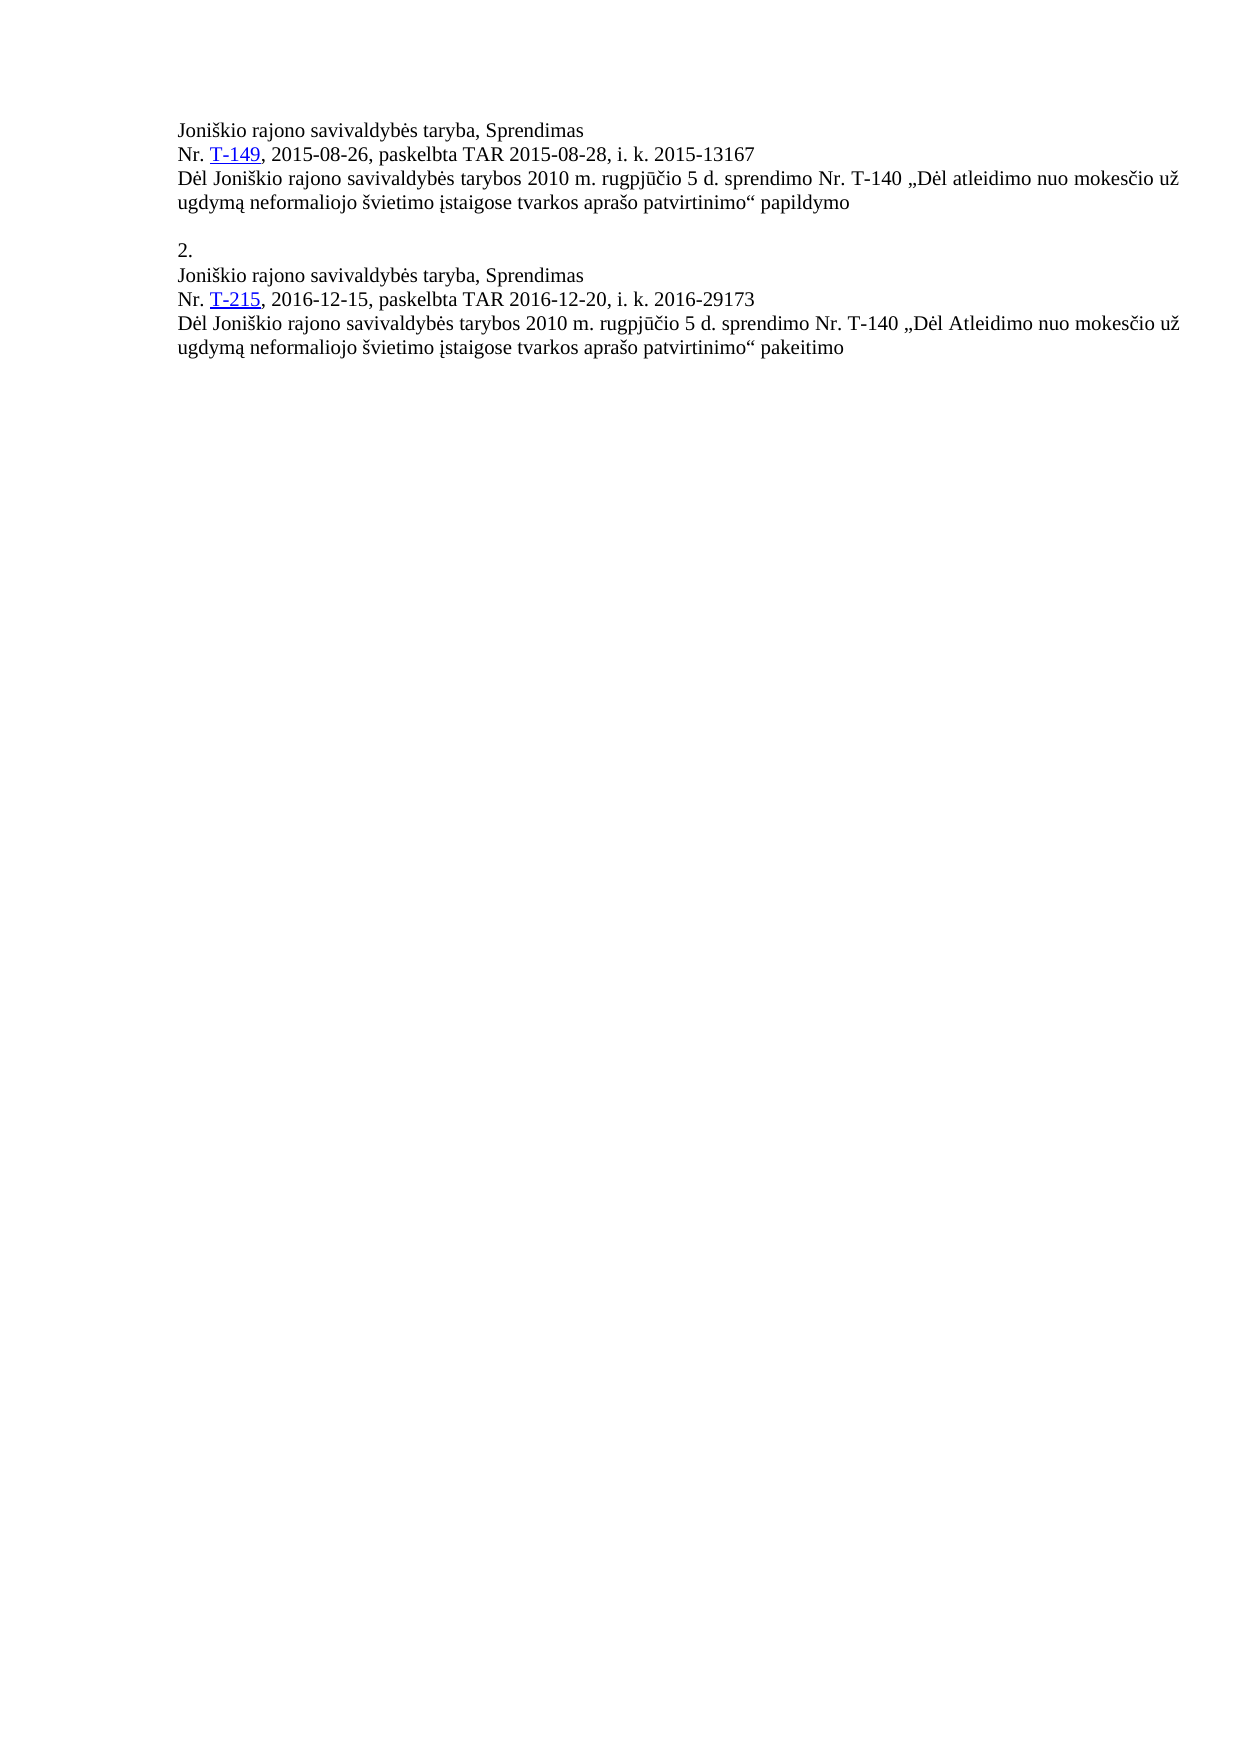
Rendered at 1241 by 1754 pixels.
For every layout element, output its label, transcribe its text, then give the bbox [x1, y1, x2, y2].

text Joniškio rajono savivaldybės taryba, Sprendimas [177, 262, 1181, 287]
text Dėl Joniškio rajono savivaldybės tarybos 2010 m. rugpjūčio 5 d. sprendimo Nr. T-140 „Dėl Atleidimo nuo mokesčio už ugdymą neformaliojo švietimo įstaigose tvarkos aprašo patvirtinimo“ pakeitimo [177, 311, 1181, 359]
text Nr. T-215, 2016-12-15, paskelbta TAR 2016-12-20, i. k. 2016-29173 [177, 287, 1181, 311]
text Nr. T-149, 2015-08-26, paskelbta TAR 2015-08-28, i. k. 2015-13167 [177, 142, 1181, 166]
text Dėl Joniškio rajono savivaldybės tarybos 2010 m. rugpjūčio 5 d. sprendimo Nr. T-140 „Dėl atleidimo nuo mokesčio už ugdymą neformaliojo švietimo įstaigose tvarkos aprašo patvirtinimo“ papildymo [177, 166, 1181, 214]
text Joniškio rajono savivaldybės taryba, Sprendimas [177, 118, 1181, 142]
text 2. [177, 238, 1181, 262]
